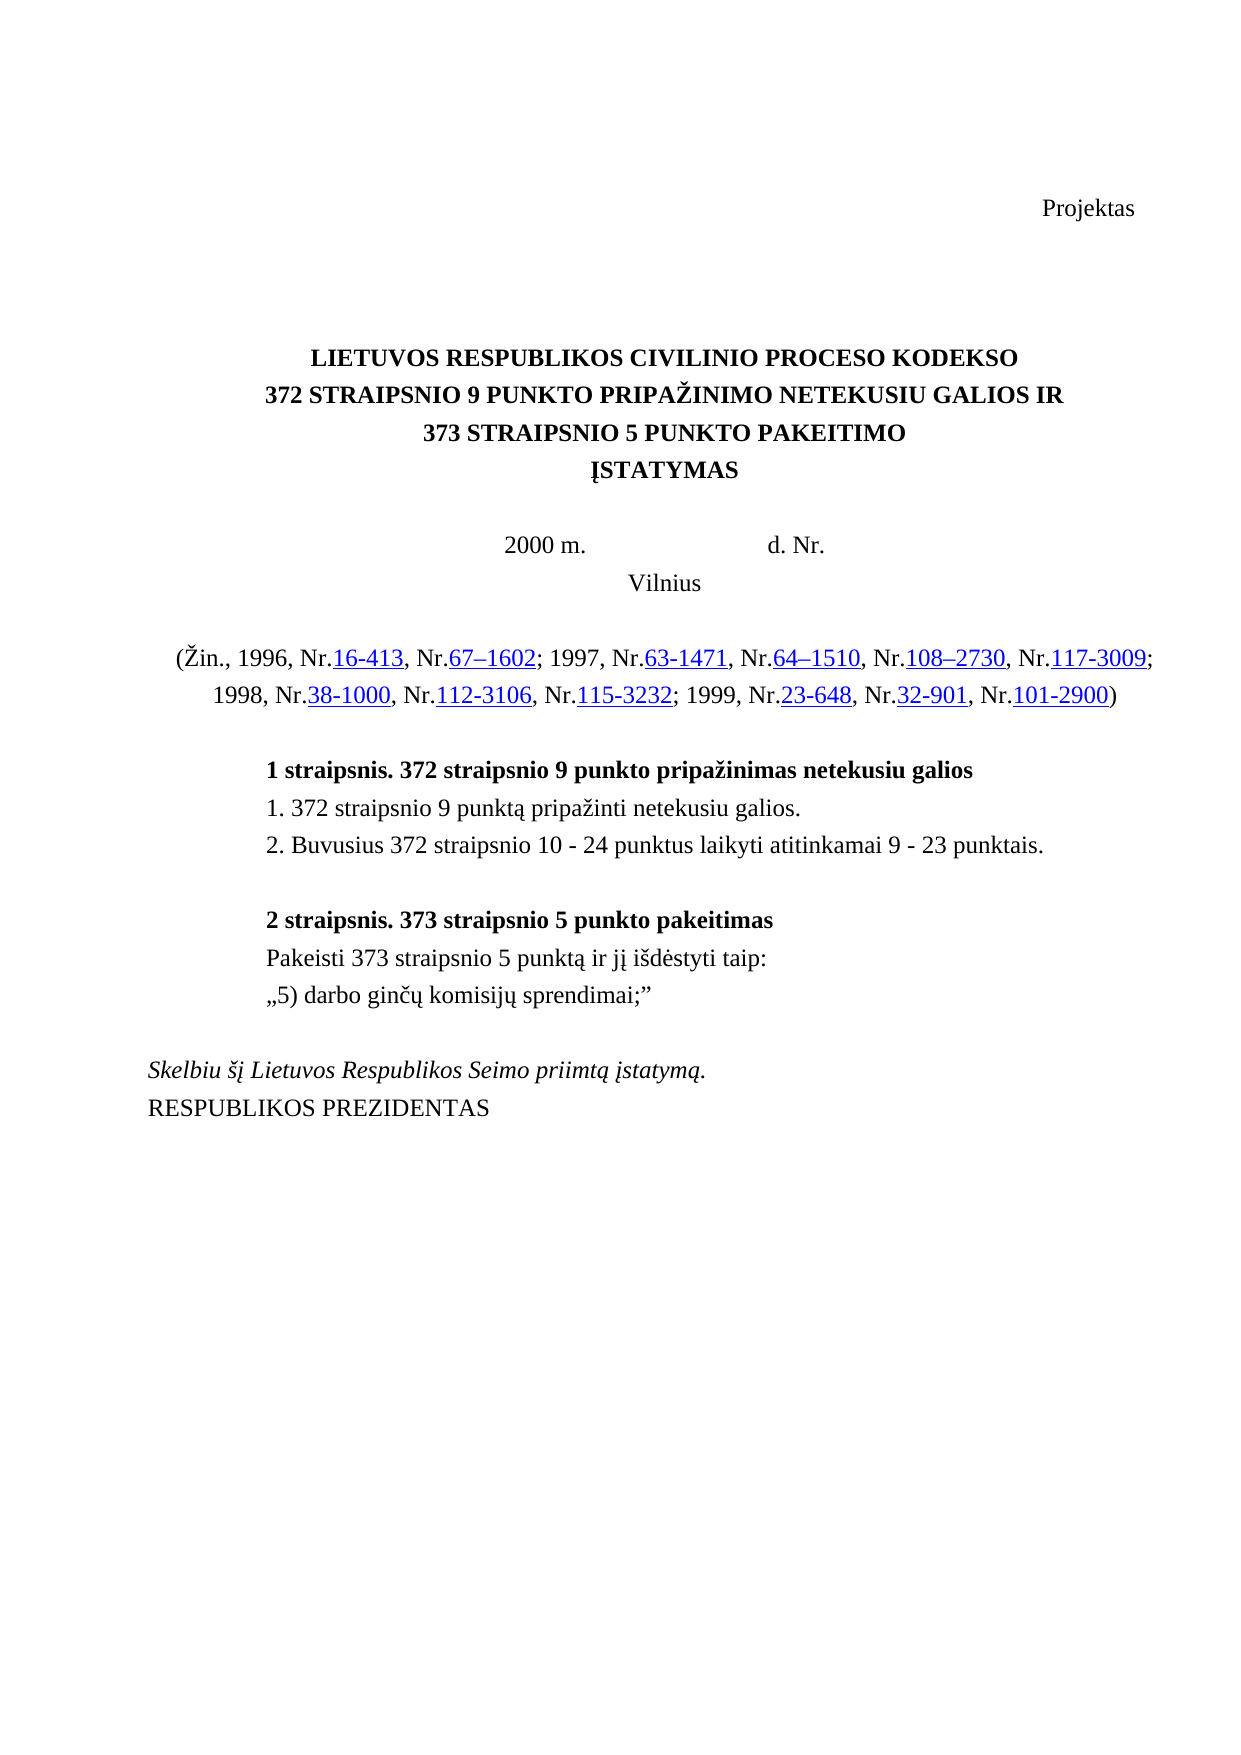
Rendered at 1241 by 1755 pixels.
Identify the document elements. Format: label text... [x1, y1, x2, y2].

text Skelbiu šį Lietuvos Respublikos Seimo priimtą įstatymą. [148, 1047, 1181, 1084]
text 1 straipsnis. 372 straipsnio 9 punkto pripažinimas netekusiu galios [148, 747, 1181, 784]
text LIETUVOS RESPUBLIKOS CIVILINIO PROCESO KODEKSO [148, 334, 1181, 372]
text 2. Buvusius 372 straipsnio 10 - 24 punktus laikyti atitinkamai 9 - 23 punktais. [148, 822, 1181, 859]
text ĮSTATYMAS [148, 447, 1181, 484]
text „5) darbo ginčų komisijų sprendimai;” [148, 972, 1181, 1009]
text 1. 372 straipsnio 9 punktą pripažinti netekusiu galios. [148, 784, 1181, 822]
text (Žin., 1996, Nr.16-413, Nr.67–1602; 1997, Nr.63-1471, Nr.64–1510, Nr.108–2730, Nr.117-3009; 1998, Nr.38-1000, Nr.112-3106, Nr.115-3232; 1999, Nr.23-648, Nr.32-901, Nr.101-2900) [148, 634, 1181, 709]
text 372 STRAIPSNIO 9 PUNKTO PRIPAŽINIMO NETEKUSIU GALIOS IR [148, 372, 1181, 409]
text 373 STRAIPSNIO 5 PUNKTO PAKEITIMO [148, 409, 1181, 447]
text RESPUBLIKOS PREZIDENTAS [148, 1084, 1181, 1122]
text Pakeisti 373 straipsnio 5 punktą ir jį išdėstyti taip: [148, 934, 1181, 972]
text Projektas [148, 184, 1181, 222]
text 2 straipsnis. 373 straipsnio 5 punkto pakeitimas [148, 897, 1181, 934]
text Vilnius [148, 559, 1181, 597]
text 2000 m. d. Nr. [148, 522, 1181, 559]
